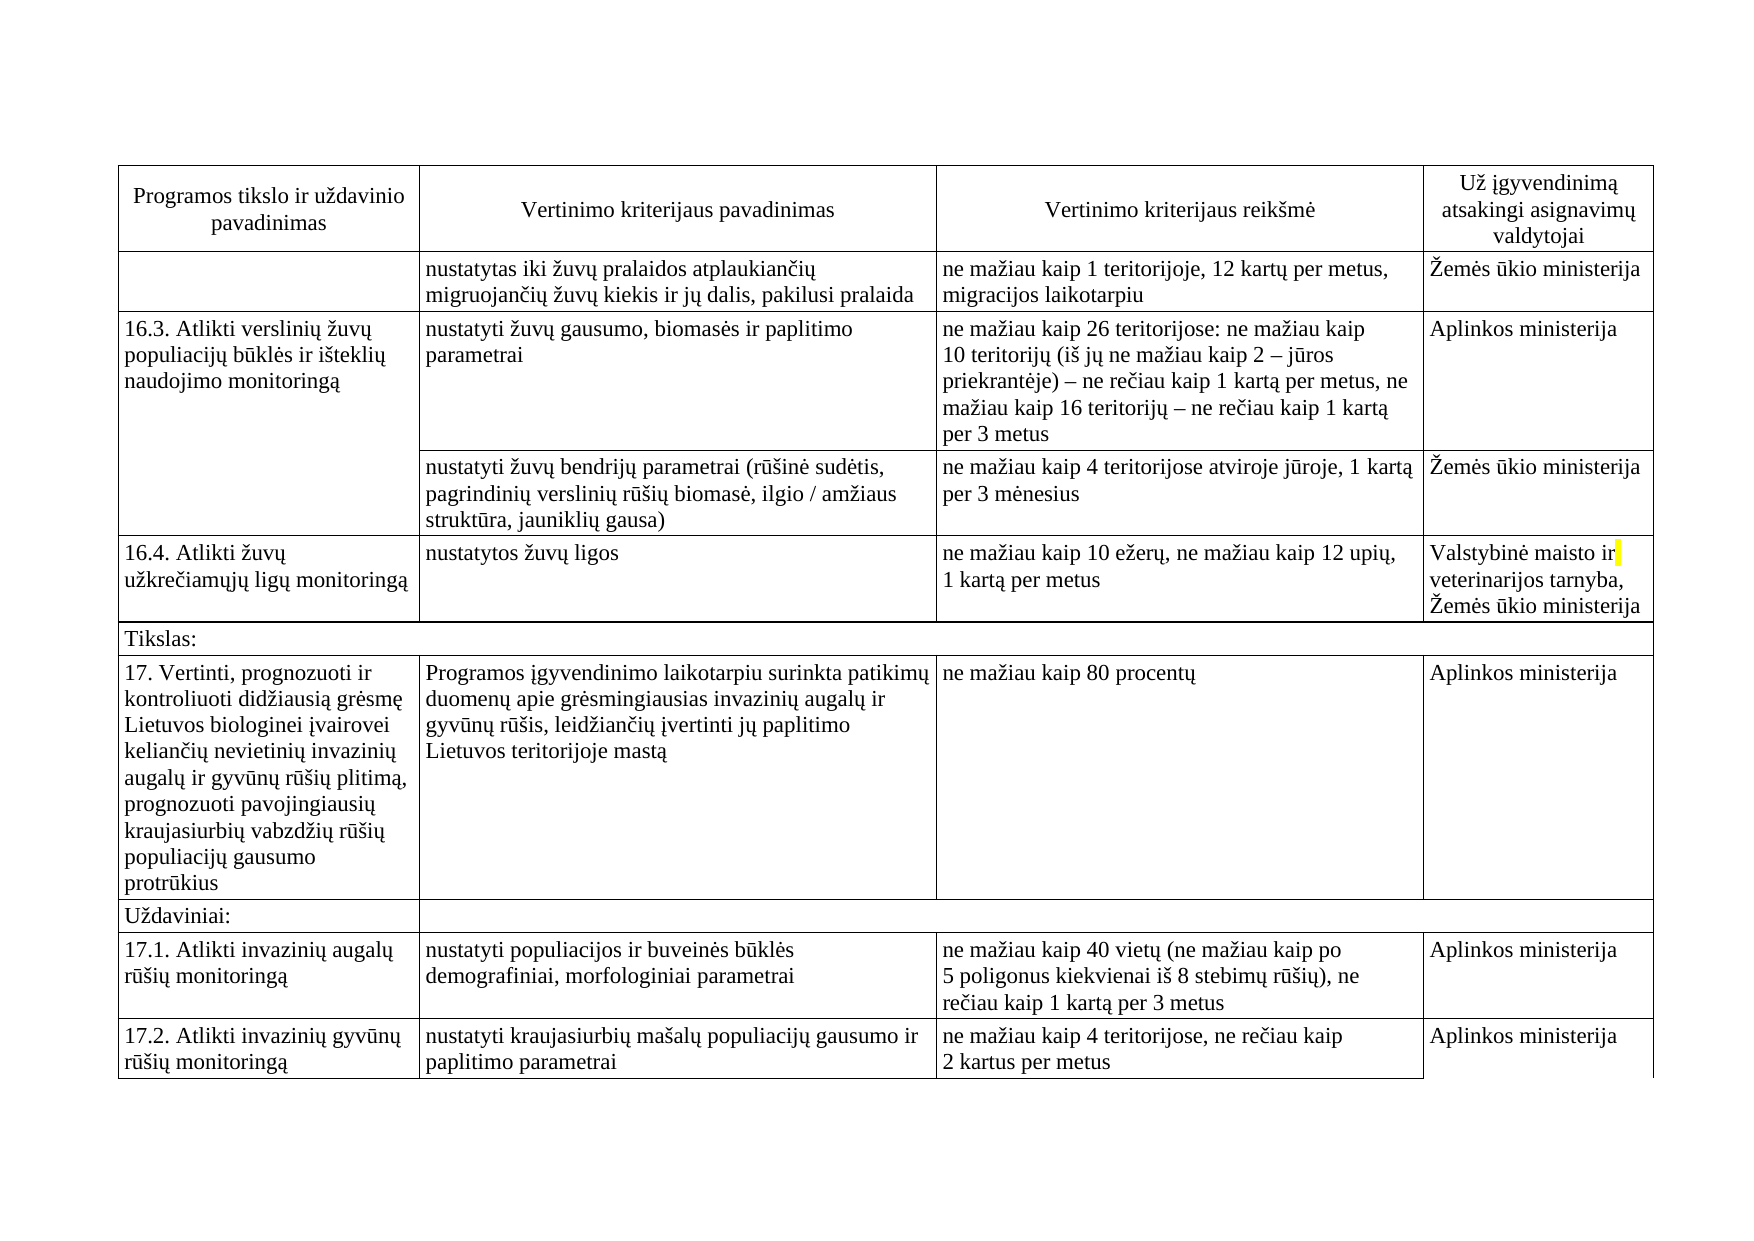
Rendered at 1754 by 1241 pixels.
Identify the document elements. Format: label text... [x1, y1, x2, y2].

table_cell nustatyti žuvų bendrijų parametrai (rūšinė sudėtis, pagrindinių verslinių rūšių biomasė, ilgio / amžiaus struktūra, jauniklių gausa) [420, 451, 936, 535]
table_header Programos tikslo ir uždavinio pavadinimas [119, 166, 419, 251]
table_cell Žemės ūkio ministerija [1424, 252, 1653, 311]
table_cell Aplinkos ministerija [1424, 312, 1653, 449]
table_cell nustatytos žuvų ligos [420, 536, 936, 621]
table_cell Aplinkos ministerija [1424, 1019, 1653, 1077]
table_cell [119, 252, 419, 311]
table_header Vertinimo kriterijaus reikšmė [937, 166, 1423, 251]
table_cell ne mažiau kaip 1 teritorijoje, 12 kartų per metus, migracijos laikotarpiu [937, 252, 1423, 311]
table_cell 16.3. Atlikti verslinių žuvų populiacijų būklės ir išteklių naudojimo monitoringą [119, 312, 419, 535]
table_cell ne mažiau kaip 4 teritorijose atviroje jūroje, 1 kartą per 3 mėnesius [937, 451, 1423, 535]
table_cell [936, 623, 1423, 654]
table_cell 16.4. Atlikti žuvų užkrečiamųjų ligų monitoringą [119, 536, 419, 621]
table_cell Programos įgyvendinimo laikotarpiu surinkta patikimų duomenų apie grėsmingiausias invazinių augalų ir gyvūnų rūšis, leidžiančių įvertinti jų paplitimo Lietuvos teritorijoje mastą [420, 656, 936, 899]
table_cell 17.1. Atlikti invazinių augalų rūšių monitoringą [119, 933, 419, 1018]
table_cell Tikslas: [119, 623, 419, 654]
table_cell Valstybinė maisto ir veterinarijos tarnyba, Žemės ūkio ministerija [1424, 536, 1653, 621]
table_cell 17.2. Atlikti invazinių gyvūnų rūšių monitoringą [119, 1019, 419, 1077]
table_cell [936, 900, 1423, 932]
table_cell nustatyti žuvų gausumo, biomasės ir paplitimo parametrai [420, 312, 936, 449]
table_cell Aplinkos ministerija [1424, 933, 1653, 1018]
table_cell ne mažiau kaip 4 teritorijose, ne rečiau kaip 2 kartus per metus [937, 1019, 1423, 1077]
table_header Vertinimo kriterijaus pavadinimas [420, 166, 936, 251]
table_cell ne mažiau kaip 26 teritorijose: ne mažiau kaip 10 teritorijų (iš jų ne mažiau kaip 2 – jūros priekrantėje) – ne rečiau kaip 1 kartą per metus, ne mažiau kaip 16 teritorijų – ne rečiau kaip 1 kartą per 3 metus [937, 312, 1423, 449]
table_cell ne mažiau kaip 40 vietų (ne mažiau kaip po 5 poligonus kiekvienai iš 8 stebimų rūšių), ne rečiau kaip 1 kartą per 3 metus [937, 933, 1423, 1018]
table_cell Aplinkos ministerija [1424, 656, 1653, 899]
table_cell nustatyti kraujasiurbių mašalų populiacijų gausumo ir paplitimo parametrai [420, 1019, 936, 1077]
table_cell ne mažiau kaip 10 ežerų, ne mažiau kaip 12 upių, 1 kartą per metus [937, 536, 1423, 621]
table_cell [1424, 623, 1653, 654]
table_cell [1424, 900, 1653, 932]
table_cell [419, 623, 936, 654]
table_cell ne mažiau kaip 80 procentų [937, 656, 1423, 899]
table_cell Žemės ūkio ministerija [1424, 451, 1653, 535]
table_cell 17. Vertinti, prognozuoti ir kontroliuoti didžiausią grėsmę Lietuvos biologinei įvairovei keliančių nevietinių invazinių augalų ir gyvūnų rūšių plitimą, prognozuoti pavojingiausių kraujasiurbių vabzdžių rūšių populiacijų gausumo protrūkius [119, 656, 419, 899]
table_header Už įgyvendinimą atsakingi asignavimų valdytojai [1424, 166, 1653, 251]
table_cell nustatytas iki žuvų pralaidos atplaukiančių migruojančių žuvų kiekis ir jų dalis, pakilusi pralaida [420, 252, 936, 311]
table_cell Uždaviniai: [119, 900, 419, 932]
table_cell [420, 900, 936, 932]
table_cell nustatyti populiacijos ir buveinės būklės demografiniai, morfologiniai parametrai [420, 933, 936, 1018]
